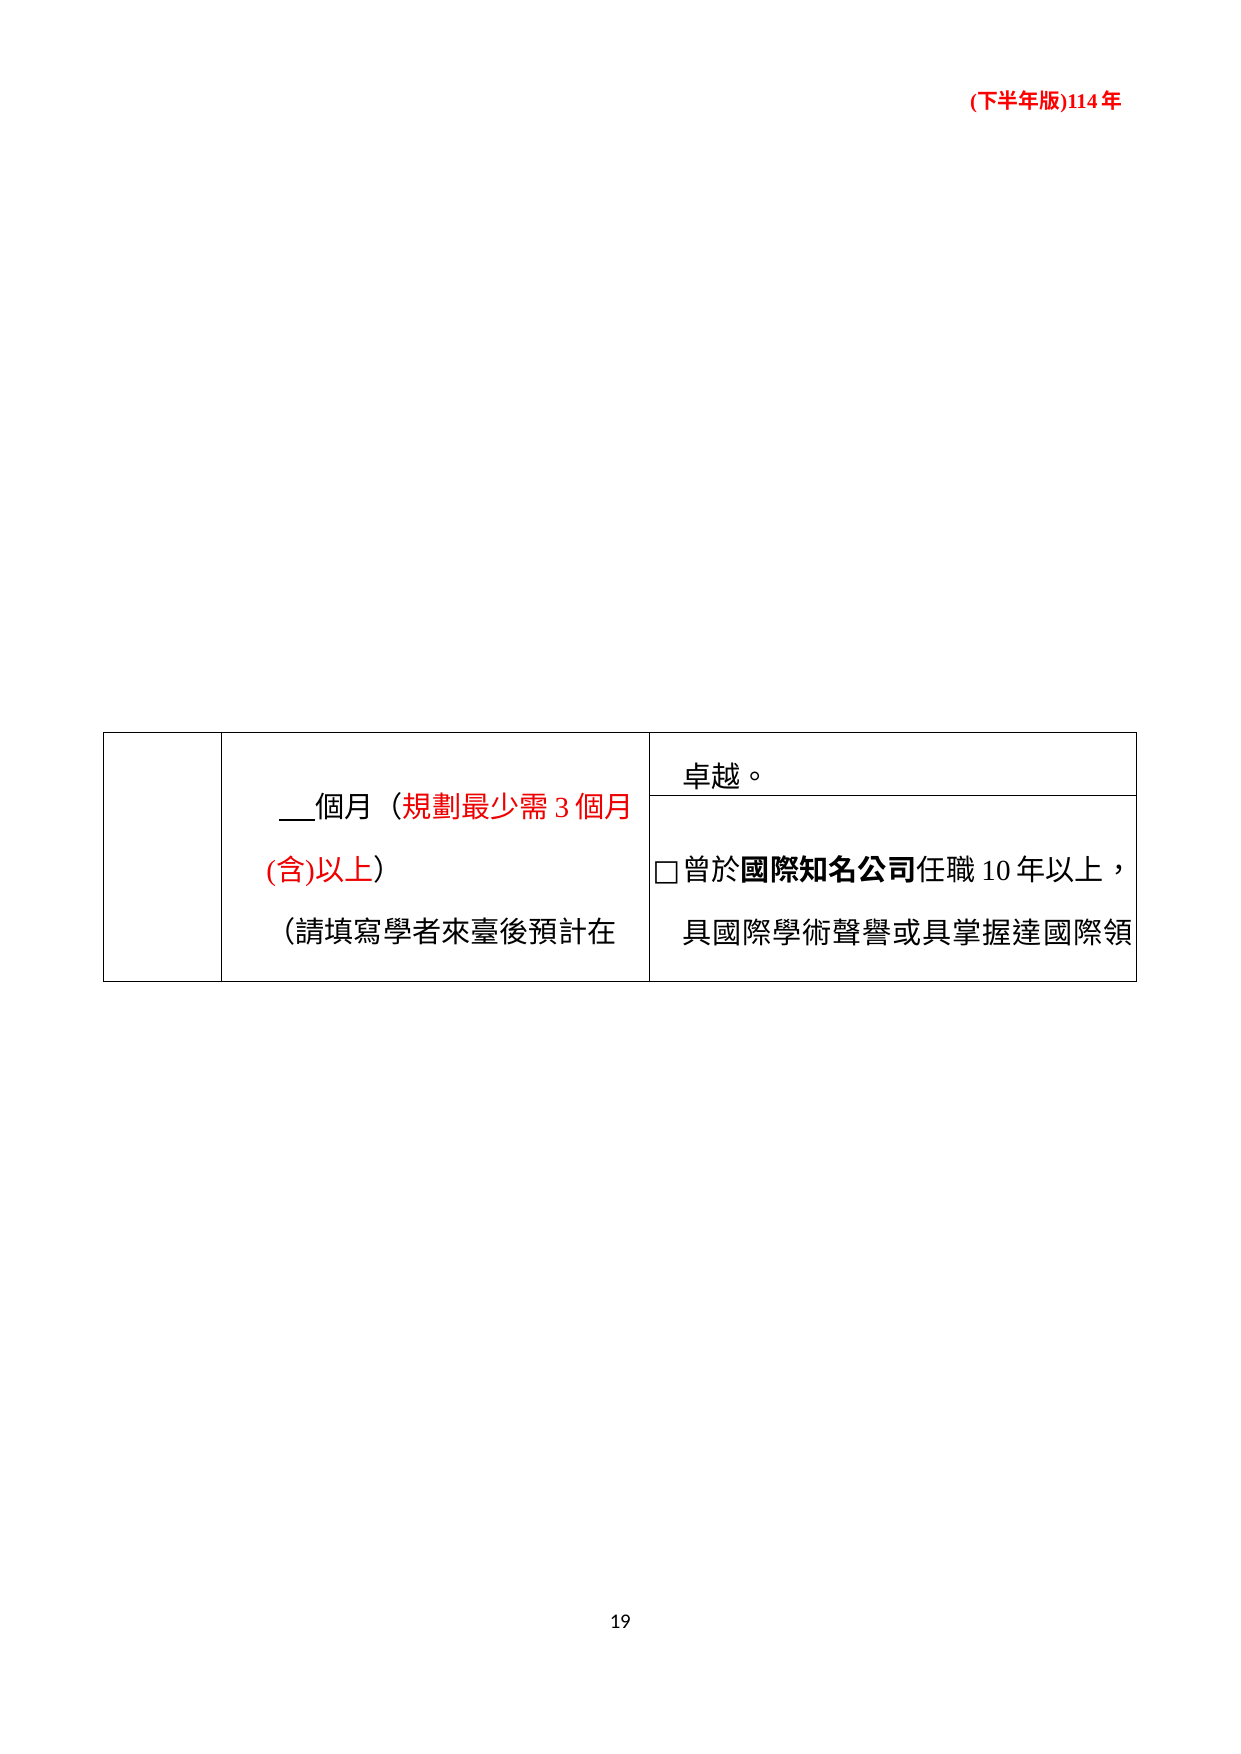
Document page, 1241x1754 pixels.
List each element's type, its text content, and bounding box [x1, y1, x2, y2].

table_cell 曾於國際知名公司任職10年以上，具國際學術聲譽或具掌握達國際領先水準之核心技術，並有領導學術或產業研究團隊之經驗。 近5年之產業貢獻於所屬領域表現卓越。 [650, 796, 1136, 981]
table_cell 曾於國際一流學術研究機構任職10年以上，具國際學術聲譽或具掌握達國際領先水準之核心技術，並有領導學術研究團隊之經驗。 曾獲諾貝爾獎、國家級研究院院士、國際重要學會會士或相當等級之獎項。 近5年之學術貢獻於所屬領域表現卓越。 [650, 733, 1136, 795]
table_cell [104, 733, 221, 981]
table_cell □玉山學者 學校擬聘方式(請勾選) □編制內專任教師 □編制外專案教師 （年齡需滿65歲） □短期交流 預計每年來臺在校服務時間 個月（規劃最少需3個月(含)以上） （請填寫學者來臺後預計在校服務月數，本部將據以依比例核予補助經費；經費核定後，未來如延長服務時間，將不再增核補助經費） [222, 733, 649, 981]
